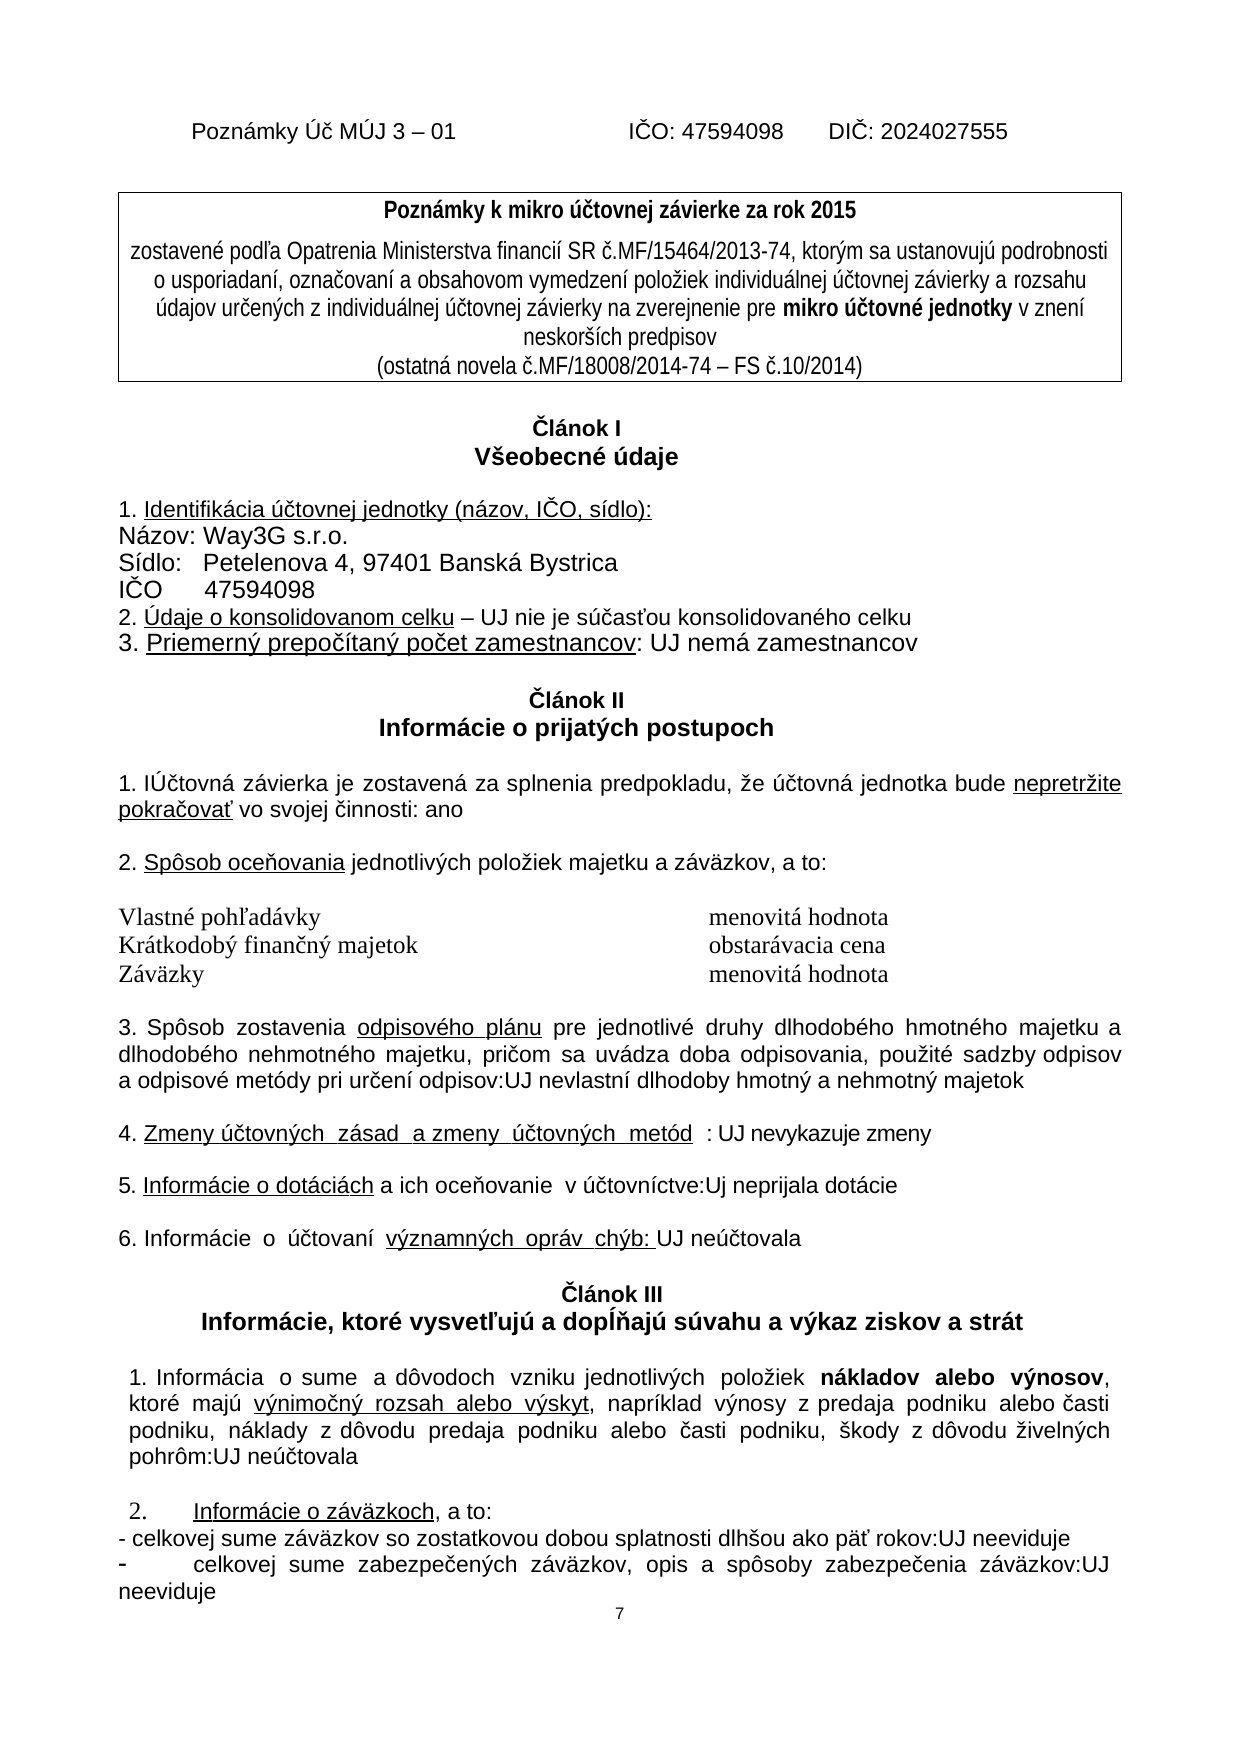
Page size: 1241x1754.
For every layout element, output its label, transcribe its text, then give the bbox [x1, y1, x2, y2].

text - celkovej sume záväzkov so zostatkovou dobou splatnosti dlhšou ako päť rokov:UJ neeviduje [118, 1524, 1110, 1551]
text 3. Priemerný prepočítaný počet zamestnancov: UJ nemá zamestnancov [118, 630, 1122, 657]
text 5. Informácie o dotáciách a ich oceňovanie v účtovníctve:Uj neprijala dotácie [118, 1172, 1122, 1199]
subtitle Článok II [118, 687, 1034, 713]
text Krátkodobý finančný majetok obstarávacia cena [118, 930, 1122, 959]
text Vlastné pohľadávky menovitá hodnota [118, 902, 1122, 930]
text Názov: Way3G s.r.o. [118, 523, 1122, 550]
text Informácie, ktoré vysvetľujú a dopĺňajú súvahu a výkaz ziskov a strát [118, 1307, 1106, 1336]
text 4. Zmeny účtovných zásad a zmeny účtovných metód : UJ nevykazuje zmeny [118, 1120, 1122, 1146]
text Informácie o prijatých postupoch [118, 713, 1035, 742]
text Poznámky k mikro účtovnej závierke za rok 2015 [119, 193, 1121, 224]
text 7 [129, 1604, 1110, 1623]
text 2. Spôsob oceňovania jednotlivých položiek majetku a záväzkov, a to: [118, 849, 1122, 875]
text IČO 47594098 [118, 577, 1122, 604]
text 6. Informácie o účtovaní významných opráv chýb: UJ neúčtovala [118, 1225, 1122, 1251]
text 1. Identifikácia účtovnej jednotky (názov, IČO, sídlo): [118, 496, 1122, 523]
text zostavené podľa Opatrenia Ministerstva financií SR č.MF/15464/2013-74, ktorým sa ustanovujú podrobnosti o usporiadaní, označovaní a obsahovom vymedzení položiek individuálnej účtovnej závierky a rozsahu údajov určených z individuálnej účtovnej závierky na zverejnenie pre mikro účtovné jednotky v znení neskorších predpisov [119, 233, 1121, 348]
text 3. Spôsob zostavenia odpisového plánu pre jednotlivé druhy dlhodobého hmotného majetku a dlhodobého nehmotného majetku, pričom sa uvádza doba odpisovania, použité sadzby odpisov a odpisové metódy pri určení odpisov:UJ nevlastní dlhodoby hmotný a nehmotný majetok [118, 1014, 1122, 1093]
text 1. IÚčtovná závierka je zostavená za splnenia predpokladu, že účtovná jednotka bude nepretržite pokračovať vo svojej činnosti: ano [118, 770, 1122, 823]
subtitle Článok I [118, 415, 1035, 442]
text Záväzky menovitá hodnota [118, 959, 1122, 988]
text 1. Informácia o sume a dôvodoch vzniku jednotlivých položiek nákladov alebo výnosov, ktoré majú výnimočný rozsah alebo výskyt, napríklad výnosy z predaja podniku alebo časti podniku, náklady z dôvodu predaja podniku alebo časti podniku, škody z dôvodu živelných pohrôm:UJ neúčtovala [129, 1364, 1110, 1469]
text (ostatná novela č.MF/18008/2014-74 – FS č.10/2014) [119, 348, 1121, 381]
subtitle Článok III [118, 1281, 1106, 1307]
list celkovej sume zabezpečených záväzkov, opis a spôsoby zabezpečenia záväzkov:UJ neeviduje [118, 1551, 1110, 1604]
text 2. Údaje o konsolidovanom celku – UJ nie je súčasťou konsolidovaného celku [118, 604, 1122, 630]
text Sídlo: Petelenova 4, 97401 Banská Bystrica [118, 550, 1122, 577]
list Informácie o záväzkoch, a to: [129, 1496, 1110, 1524]
text Všeobecné údaje [118, 442, 1034, 471]
